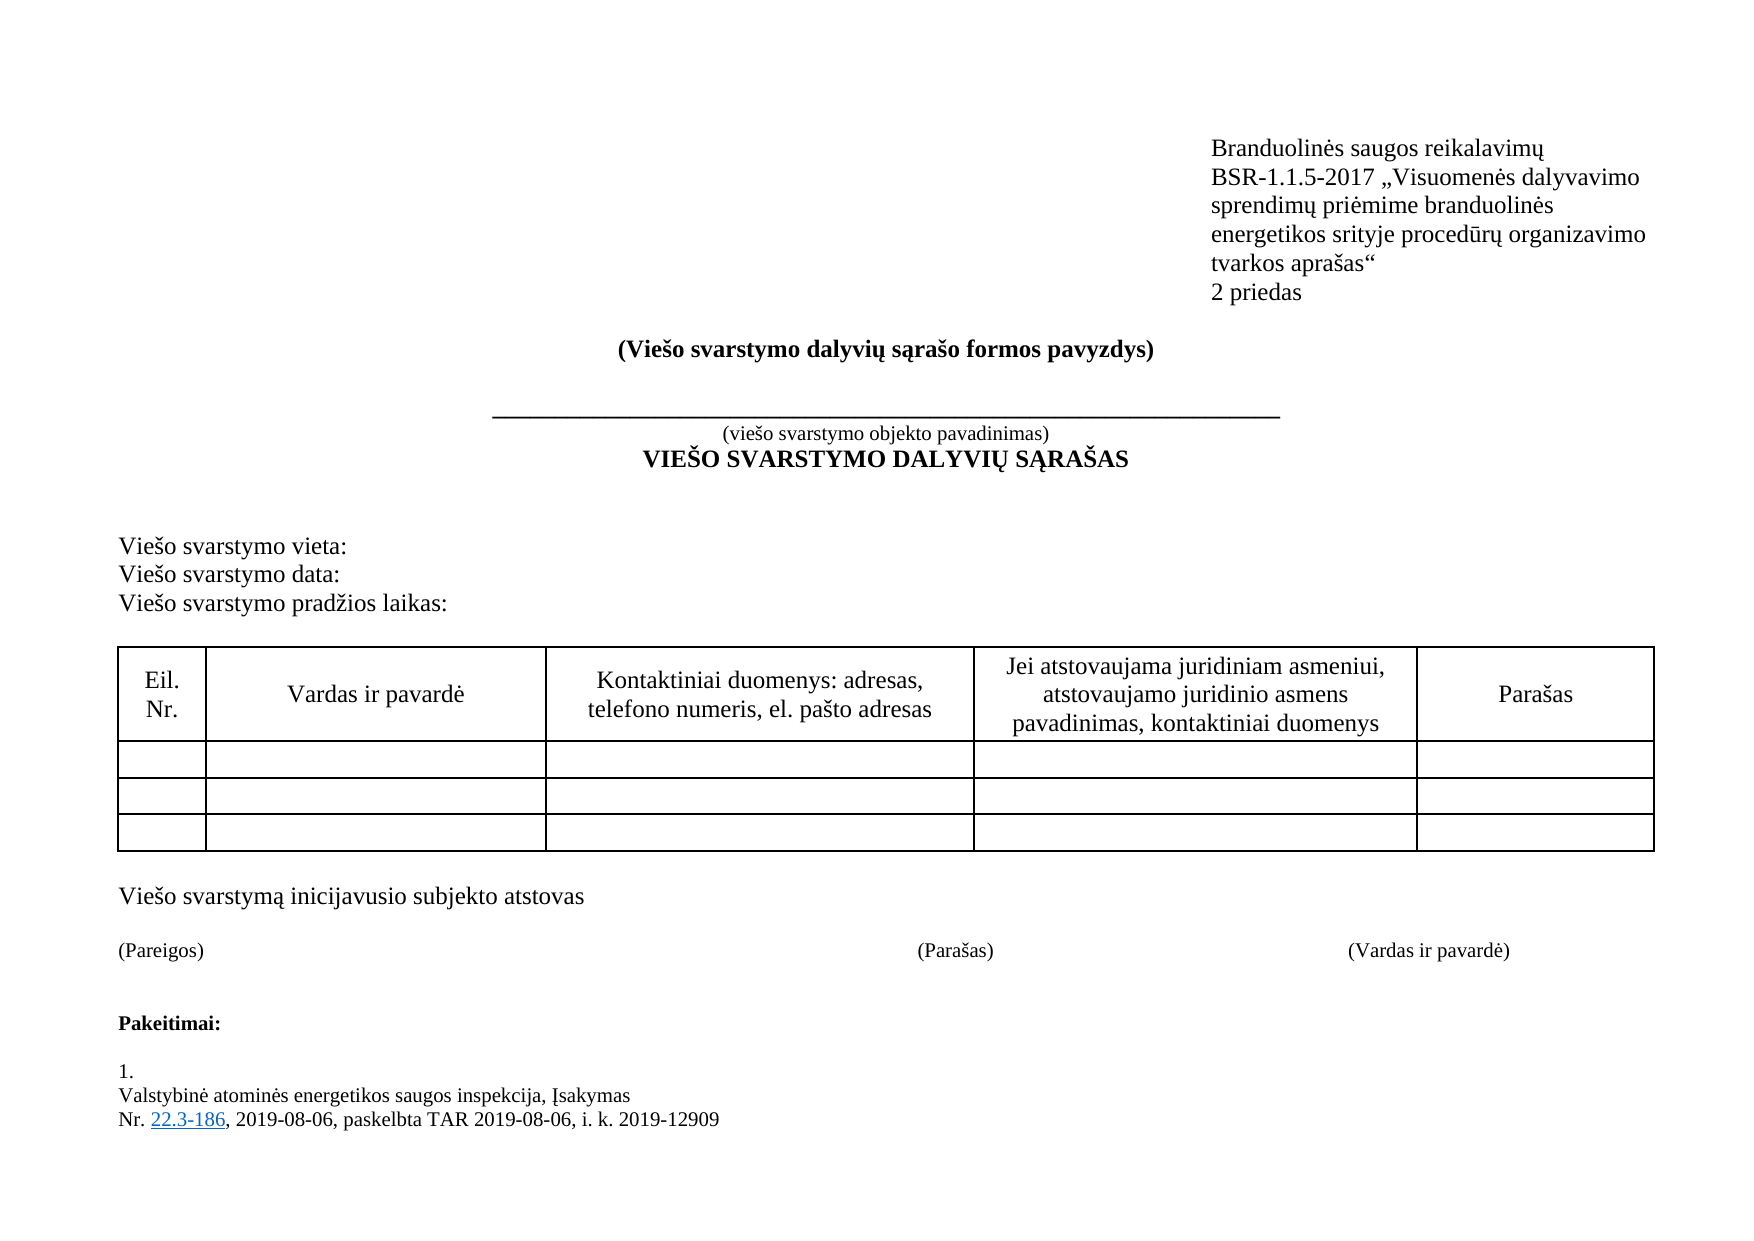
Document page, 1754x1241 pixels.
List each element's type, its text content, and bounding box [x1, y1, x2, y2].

text BSR-1.1.5-2017 „Visuomenės dalyvavimo sprendimų priėmime branduolinės energetikos srityje procedūrų organizavimo tvarkos aprašas“ [1211, 162, 1654, 277]
text Viešo svarstymo vieta: [118, 531, 1654, 559]
text (Viešo svarstymo dalyvių sąrašo formos pavyzdys) [118, 334, 1654, 363]
table_cell [119, 742, 205, 777]
table_header Parašas [1418, 648, 1653, 740]
text VIEŠO SVARSTYMO DALYVIŲ SĄRAŠAS [118, 444, 1654, 473]
text Branduolinės saugos reikalavimų [1211, 133, 1654, 162]
table_cell [547, 815, 973, 850]
text 2 priedas [1211, 277, 1654, 305]
text _______________________________________________________________ [118, 392, 1654, 420]
text (Pareigos) (Parašas) (Vardas ir pavardė) [118, 938, 1654, 962]
text 1. [118, 1058, 1654, 1083]
table_cell [1418, 815, 1653, 850]
text Viešo svarstymo pradžios laikas: [118, 588, 1654, 617]
table_cell [119, 815, 205, 850]
table_cell [1418, 779, 1653, 813]
table_cell [975, 742, 1416, 777]
text Nr. 22.3-186, 2019-08-06, paskelbta TAR 2019-08-06, i. k. 2019-12909 [118, 1107, 1654, 1131]
table_cell [975, 815, 1416, 850]
text Valstybinė atominės energetikos saugos inspekcija, Įsakymas [118, 1083, 1654, 1107]
table_header Kontaktiniai duomenys: adresas, telefono numeris, el. pašto adresas [547, 648, 973, 740]
table_header Jei atstovaujama juridiniam asmeniui, atstovaujamo juridinio asmens pavadinimas, kontaktiniai duomenys [975, 648, 1416, 740]
table_cell [207, 779, 545, 813]
table_cell [1418, 742, 1653, 777]
table_cell [547, 779, 973, 813]
table_cell [207, 815, 545, 850]
table_cell [975, 779, 1416, 813]
text Pakeitimai: [118, 1010, 1654, 1034]
text (viešo svarstymo objekto pavadinimas) [118, 420, 1654, 444]
table_cell [119, 779, 205, 813]
text Viešo svarstymą inicijavusio subjekto atstovas [118, 881, 1654, 909]
table_header Vardas ir pavardė [207, 648, 545, 740]
text Viešo svarstymo data: [118, 559, 1654, 588]
table_cell [547, 742, 973, 777]
table_header Eil. Nr. [119, 648, 205, 740]
table_cell [207, 742, 545, 777]
